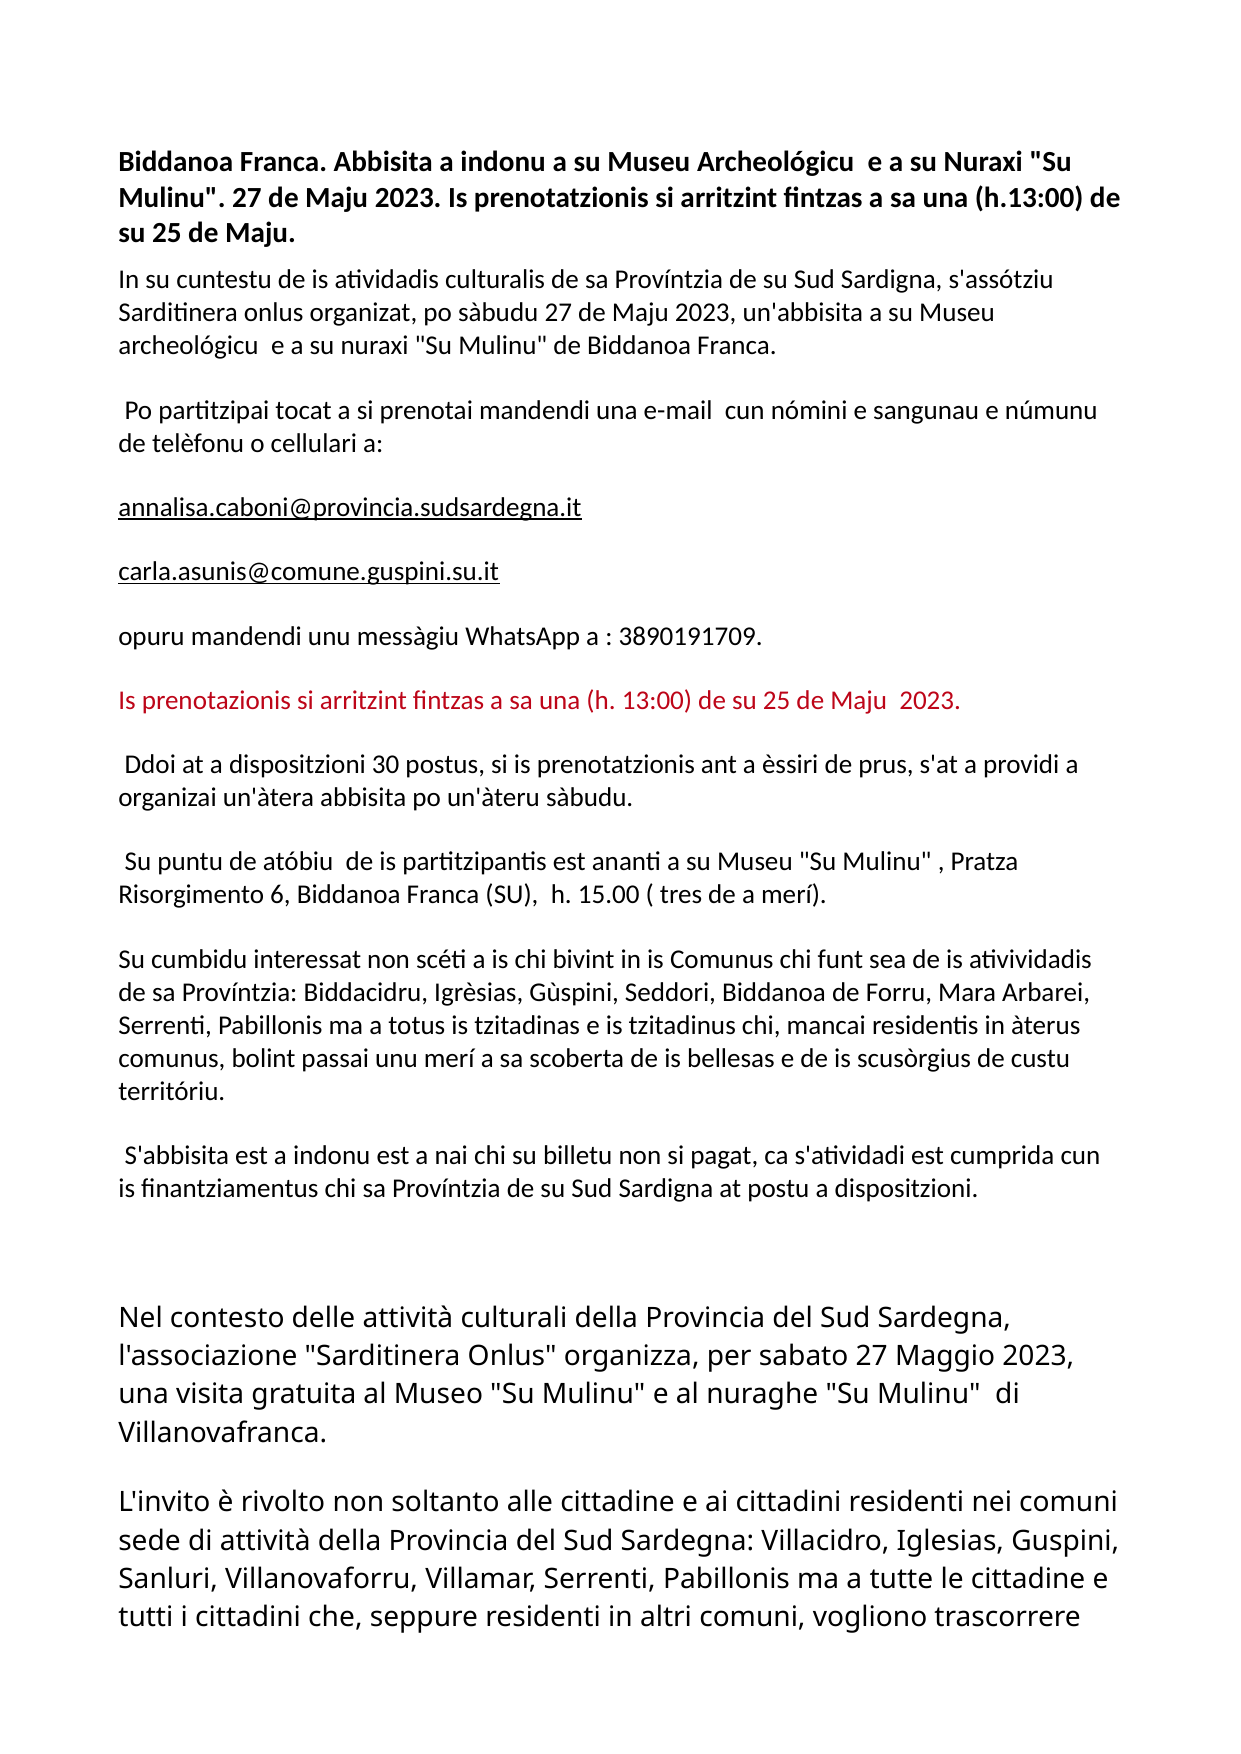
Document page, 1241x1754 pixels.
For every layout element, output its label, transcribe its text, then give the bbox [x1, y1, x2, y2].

text L'invito è rivolto non soltanto alle cittadine e ai cittadini residenti nei comuni sede di attività della Provincia del Sud Sardegna: Villacidro, Iglesias, Guspini, Sanluri, Villanovaforru, Villamar, Serrenti, Pabillonis ma a tutte le cittadine e tutti i cittadini che, seppure residenti in altri comuni, vogliono trascorrere [118, 1482, 1122, 1635]
text Nel contesto delle attività culturali della Provincia del Sud Sardegna, l'associazione "Sarditinera Onlus" organizza, per sabato 27 Maggio 2023, una visita gratuita al Museo "Su Mulinu" e al nuraghe "Su Mulinu" di Villanovafranca. [118, 1297, 1122, 1451]
text carla.asunis@comune.guspini.su.it [118, 554, 1122, 587]
text Su puntu de atóbiu de is partitzipantis est ananti a su Museu "Su Mulinu" , Pratza Risorgimento 6, Biddanoa Franca (SU), h. 15.00 ( tres de a merí). [118, 844, 1122, 911]
subtitle Biddanoa Franca. Abbisita a indonu a su Museu Archeológicu e a su Nuraxi "Su Mulinu". 27 de Maju 2023. Is prenotatzionis si arritzint fintzas a sa una (h.13:00) de su 25 de Maju. [118, 143, 1122, 250]
text Is prenotazionis si arritzint fintzas a sa una (h. 13:00) de su 25 de Maju 2023. [118, 683, 1122, 716]
text Su cumbidu interessat non scéti a is chi bivint in is Comunus chi funt sea de is ativividadis de sa Províntzia: Biddacidru, Igrèsias, Gùspini, Seddori, Biddanoa de Forru, Mara Arbarei, Serrenti, Pabillonis ma a totus is tzitadinas e is tzitadinus chi, mancai residentis in àterus comunus, bolint passai unu merí a sa scoberta de is bellesas e de is scusòrgius de custu territóriu. [118, 942, 1122, 1107]
text Ddoi at a dispositzioni 30 postus, si is prenotatzionis ant a èssiri de prus, s'at a providi a organizai un'àtera abbisita po un'àteru sàbudu. [118, 747, 1122, 813]
text S'abbisita est a indonu est a nai chi su billetu non si pagat, ca s'atividadi est cumprida cun is finantziamentus chi sa Províntzia de su Sud Sardigna at postu a dispositzioni. [118, 1138, 1122, 1204]
text In su cuntestu de is atividadis culturalis de sa Províntzia de su Sud Sardigna, s'assótziu Sarditinera onlus organizat, po sàbudu 27 de Maju 2023, un'abbisita a su Museu archeológicu e a su nuraxi "Su Mulinu" de Biddanoa Franca. [118, 262, 1122, 362]
text Po partitzipai tocat a si prenotai mandendi una e-mail cun nómini e sangunau e númunu de telèfonu o cellulari a: [118, 393, 1122, 459]
text annalisa.caboni@provincia.sudsardegna.it [118, 490, 1122, 523]
text opuru mandendi unu messàgiu WhatsApp a : 3890191709. [118, 619, 1122, 652]
